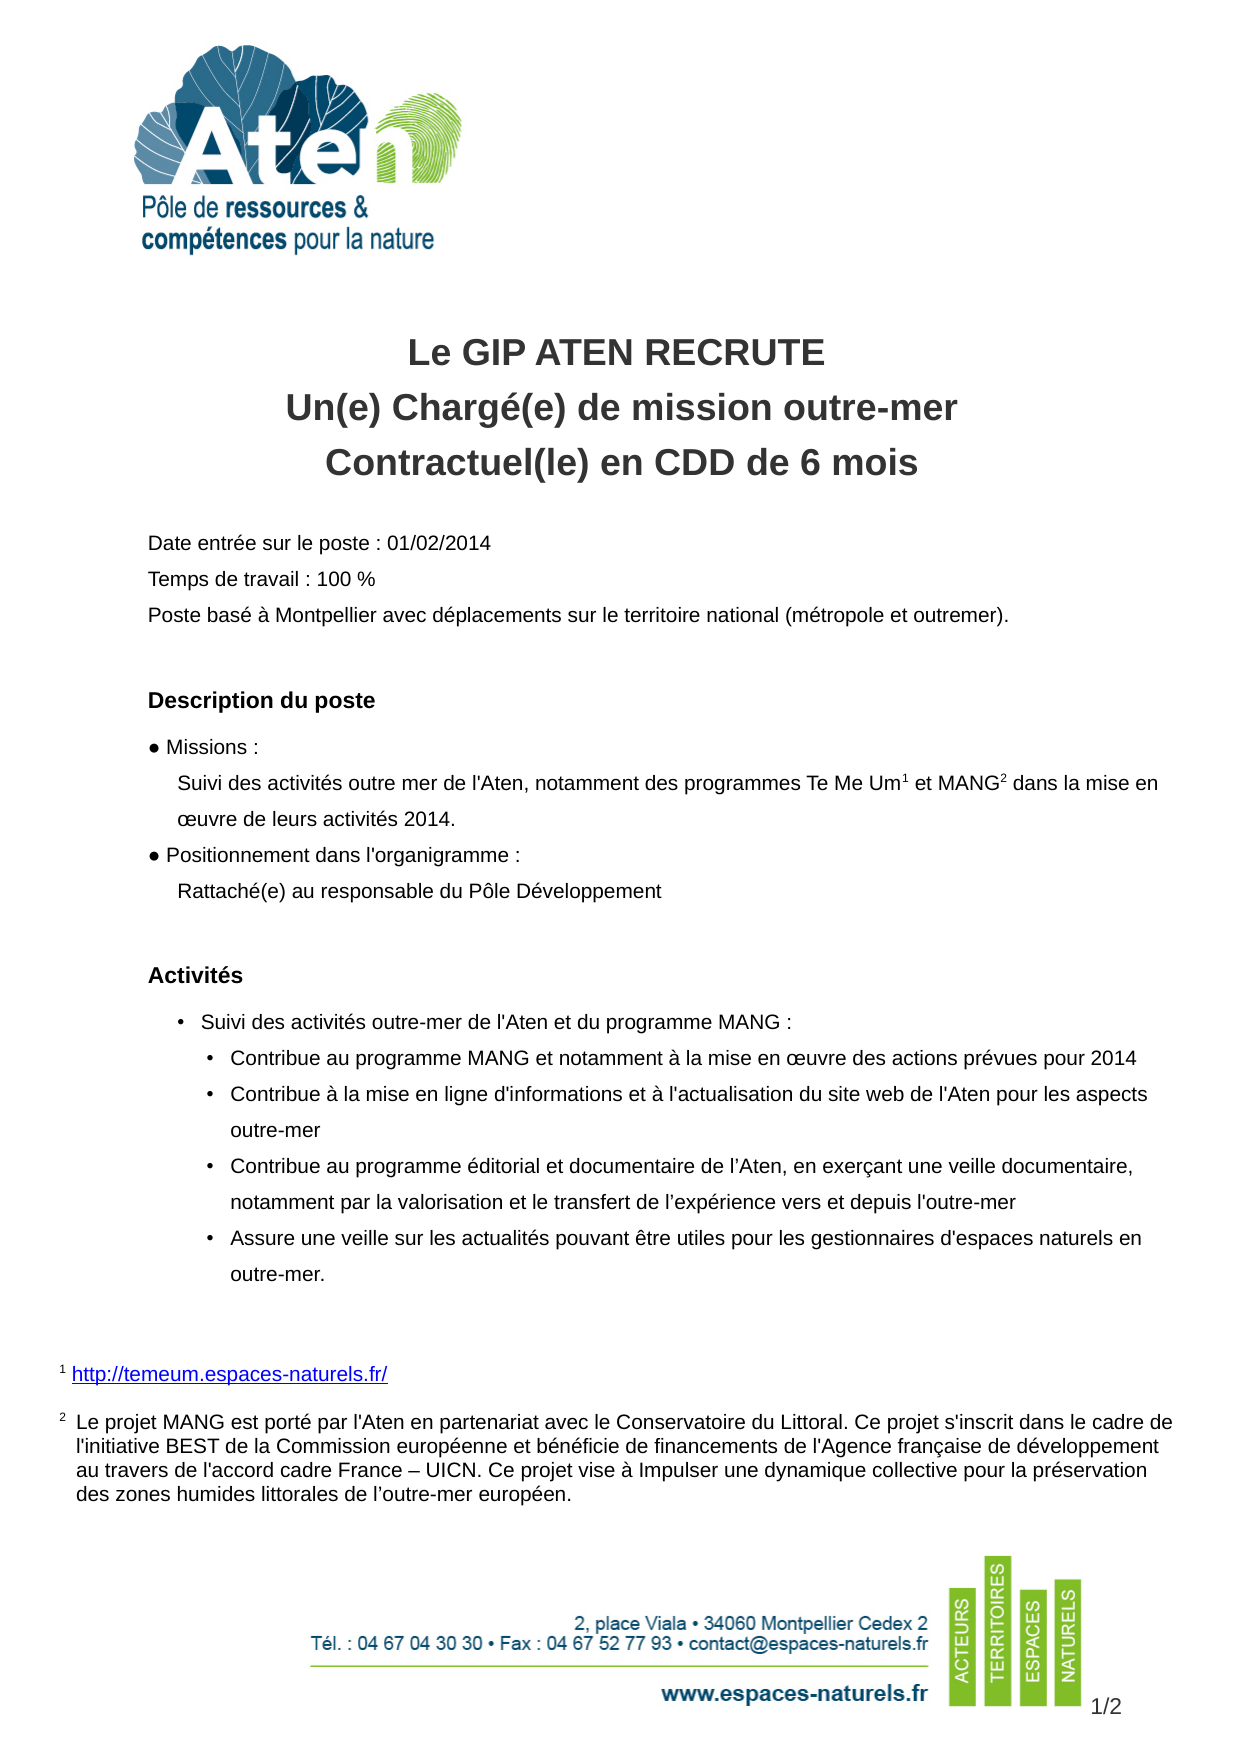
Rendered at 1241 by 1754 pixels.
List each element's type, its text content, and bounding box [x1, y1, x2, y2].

text Rattaché(e) au responsable du Pôle Développement [177, 878, 1181, 902]
subtitle Le GIP ATEN RECRUTE [62, 331, 1181, 374]
picture [59, 1386, 860, 1410]
text Poste basé à Montpellier avec déplacements sur le territoire national (métropole et outremer). [148, 603, 1181, 627]
text Activités [148, 962, 1181, 988]
picture [59, 941, 860, 1362]
list Assure une veille sur les actualités pouvant être utiles pour les gestionnaires d'espaces naturels en outre-mer. [206, 1226, 1152, 1286]
list Suivi des activités outre-mer de l'Aten et du programme MANG : [177, 1010, 1152, 1034]
text Description du poste [148, 687, 1181, 713]
list Contribue au programme MANG et notamment à la mise en œuvre des actions prévues pour 2014 [206, 1046, 1152, 1070]
text Date entrée sur le poste : 01/02/2014 [148, 531, 1181, 555]
text http://temeum.espaces-naturels.fr/ [59, 1362, 1181, 1386]
text Temps de travail : 100 % [148, 567, 1181, 591]
picture [59, 1506, 860, 1742]
text Suivi des activités outre mer de l'Aten, notamment des programmes Te Me Um et MANG dans la mise en œuvre de leurs activités 2014. [177, 771, 1181, 831]
subtitle Contractuel(le) en CDD de 6 mois [62, 440, 1181, 483]
list Contribue au programme éditorial et documentaire de l’Aten, en exerçant une veille documentaire, notamment par la valorisation et le transfert de l’expérience vers et depuis l'outre-mer [206, 1154, 1152, 1214]
text ● Missions : [148, 735, 1181, 759]
subtitle Un(e) Chargé(e) de mission outre-mer [62, 386, 1181, 429]
text Le projet MANG est porté par l'Aten en partenariat avec le Conservatoire du Littoral. Ce projet s'inscrit dans le cadre de l'initiative BEST de la Commission européenne et bénéficie de financements de l'Agence française de développement au travers de l'accord cadre France – UICN. Ce projet vise à Impulser une dynamique collective pour la préservation des zones humides littorales de l’outre-mer européen. [59, 1410, 1181, 1506]
text ● Positionnement dans l'organigramme : [148, 842, 1181, 866]
list Contribue à la mise en ligne d'informations et à l'actualisation du site web de l'Aten pour les aspects outre-mer [206, 1082, 1152, 1142]
